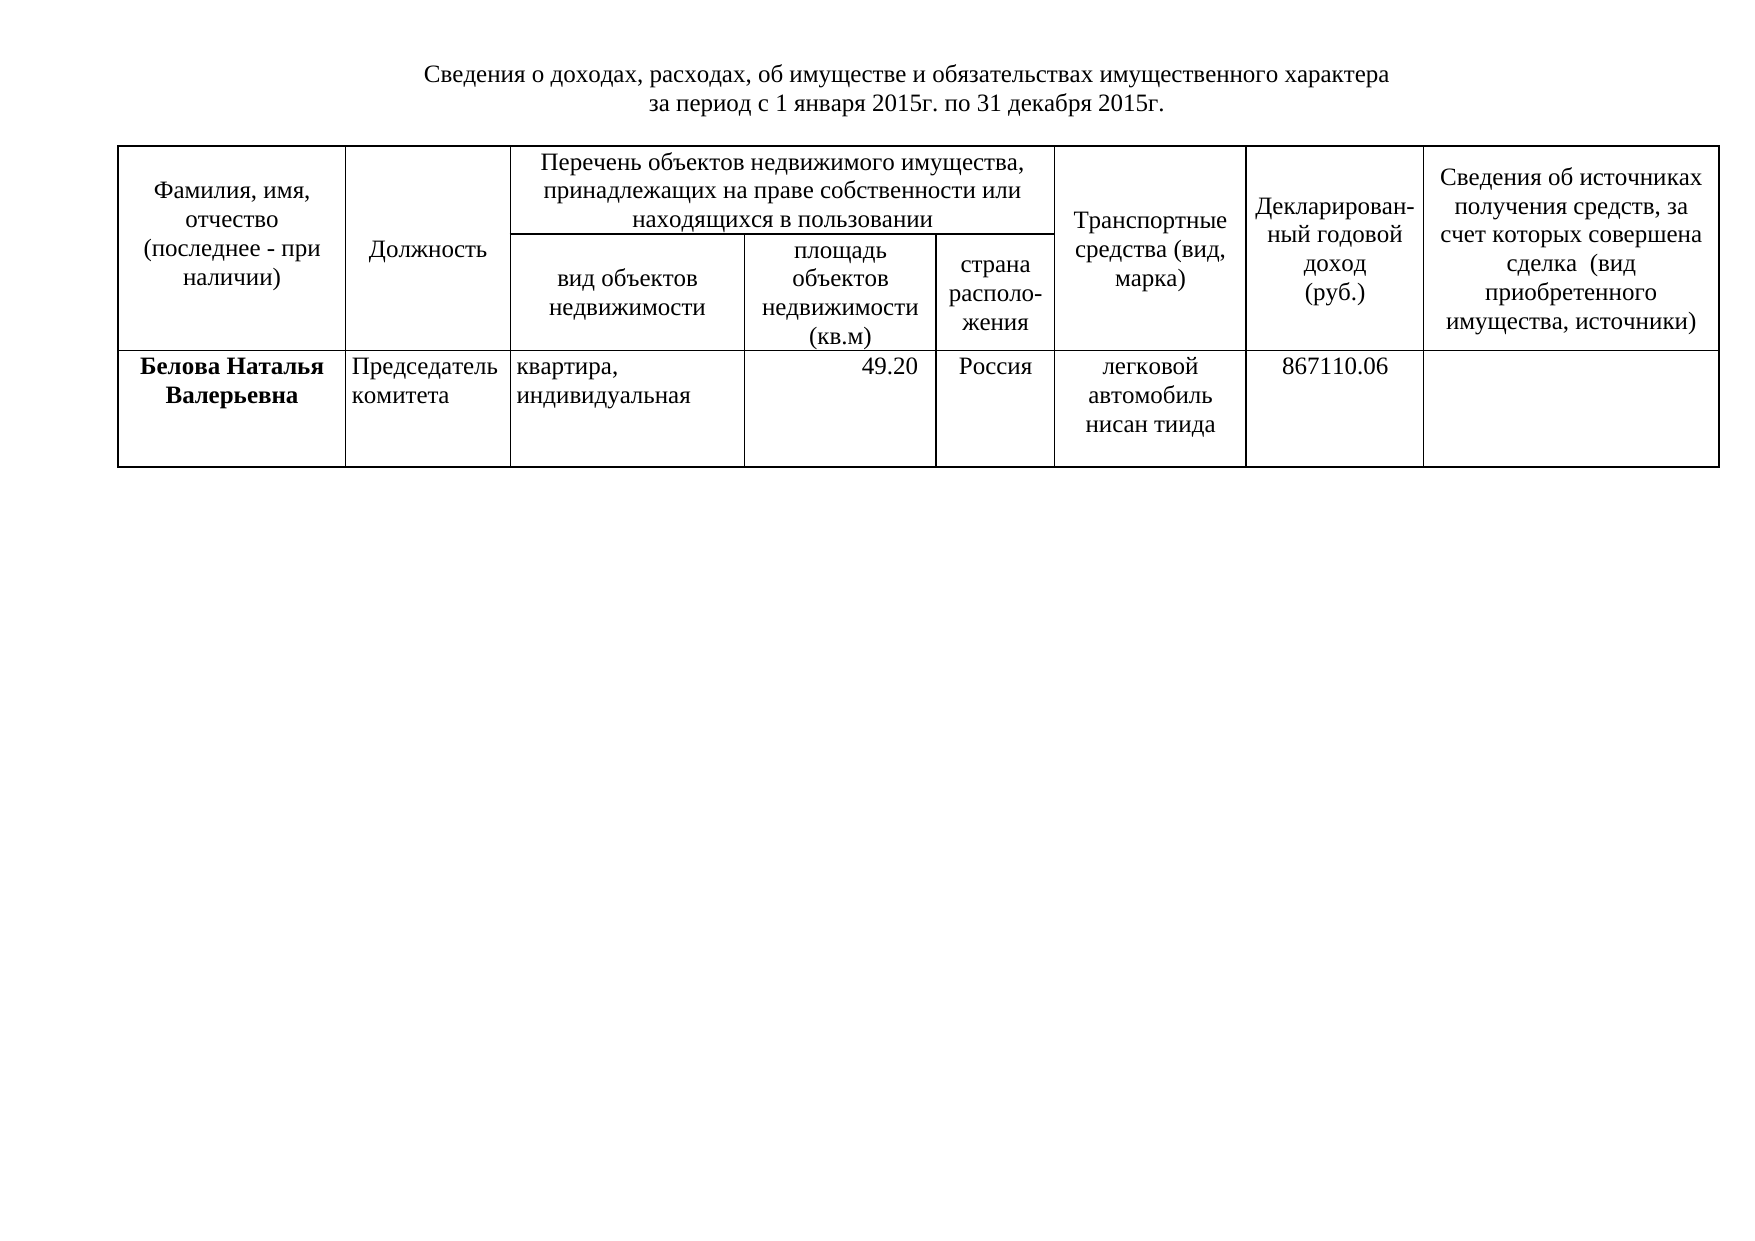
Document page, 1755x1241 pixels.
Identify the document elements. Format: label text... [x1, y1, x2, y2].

table_cell площадь объектов недвижимости (кв.м) [745, 235, 935, 350]
table_cell квартира, индивидуальная [511, 351, 744, 466]
table_cell Председатель комитета [346, 351, 510, 466]
table_header Должность [346, 147, 510, 350]
table_cell легковой автомобиль нисан тиида [1055, 351, 1245, 466]
table_cell [1424, 351, 1718, 466]
table_cell Белова Наталья Валерьевна [119, 351, 345, 466]
table_header Декларирован-ный годовой доход (руб.) [1247, 147, 1423, 350]
table_header Транспортные средства (вид, марка) [1055, 147, 1245, 350]
text Сведения о доходах, расходах, об имуществе и обязательствах имущественного характера [118, 59, 1695, 88]
table_cell Россия [937, 351, 1054, 466]
table_cell страна располо- жения [937, 235, 1054, 350]
table_header Фамилия, имя, отчество (последнее - при наличии) [119, 147, 345, 350]
table_header Перечень объектов недвижимого имущества, принадлежащих на праве собственности или находящихся в пользовании [511, 147, 1054, 233]
table_cell 867110.06 [1247, 351, 1423, 466]
table_header Сведения об источниках получения средств, за счет которых совершена сделка (вид приобретенного имущества, источники) [1424, 147, 1718, 350]
text за период с 1 января 2015г. по 31 декабря 2015г. [118, 88, 1695, 117]
table_cell 49.20 [745, 351, 935, 466]
table_cell вид объектов недвижимости [511, 235, 744, 350]
